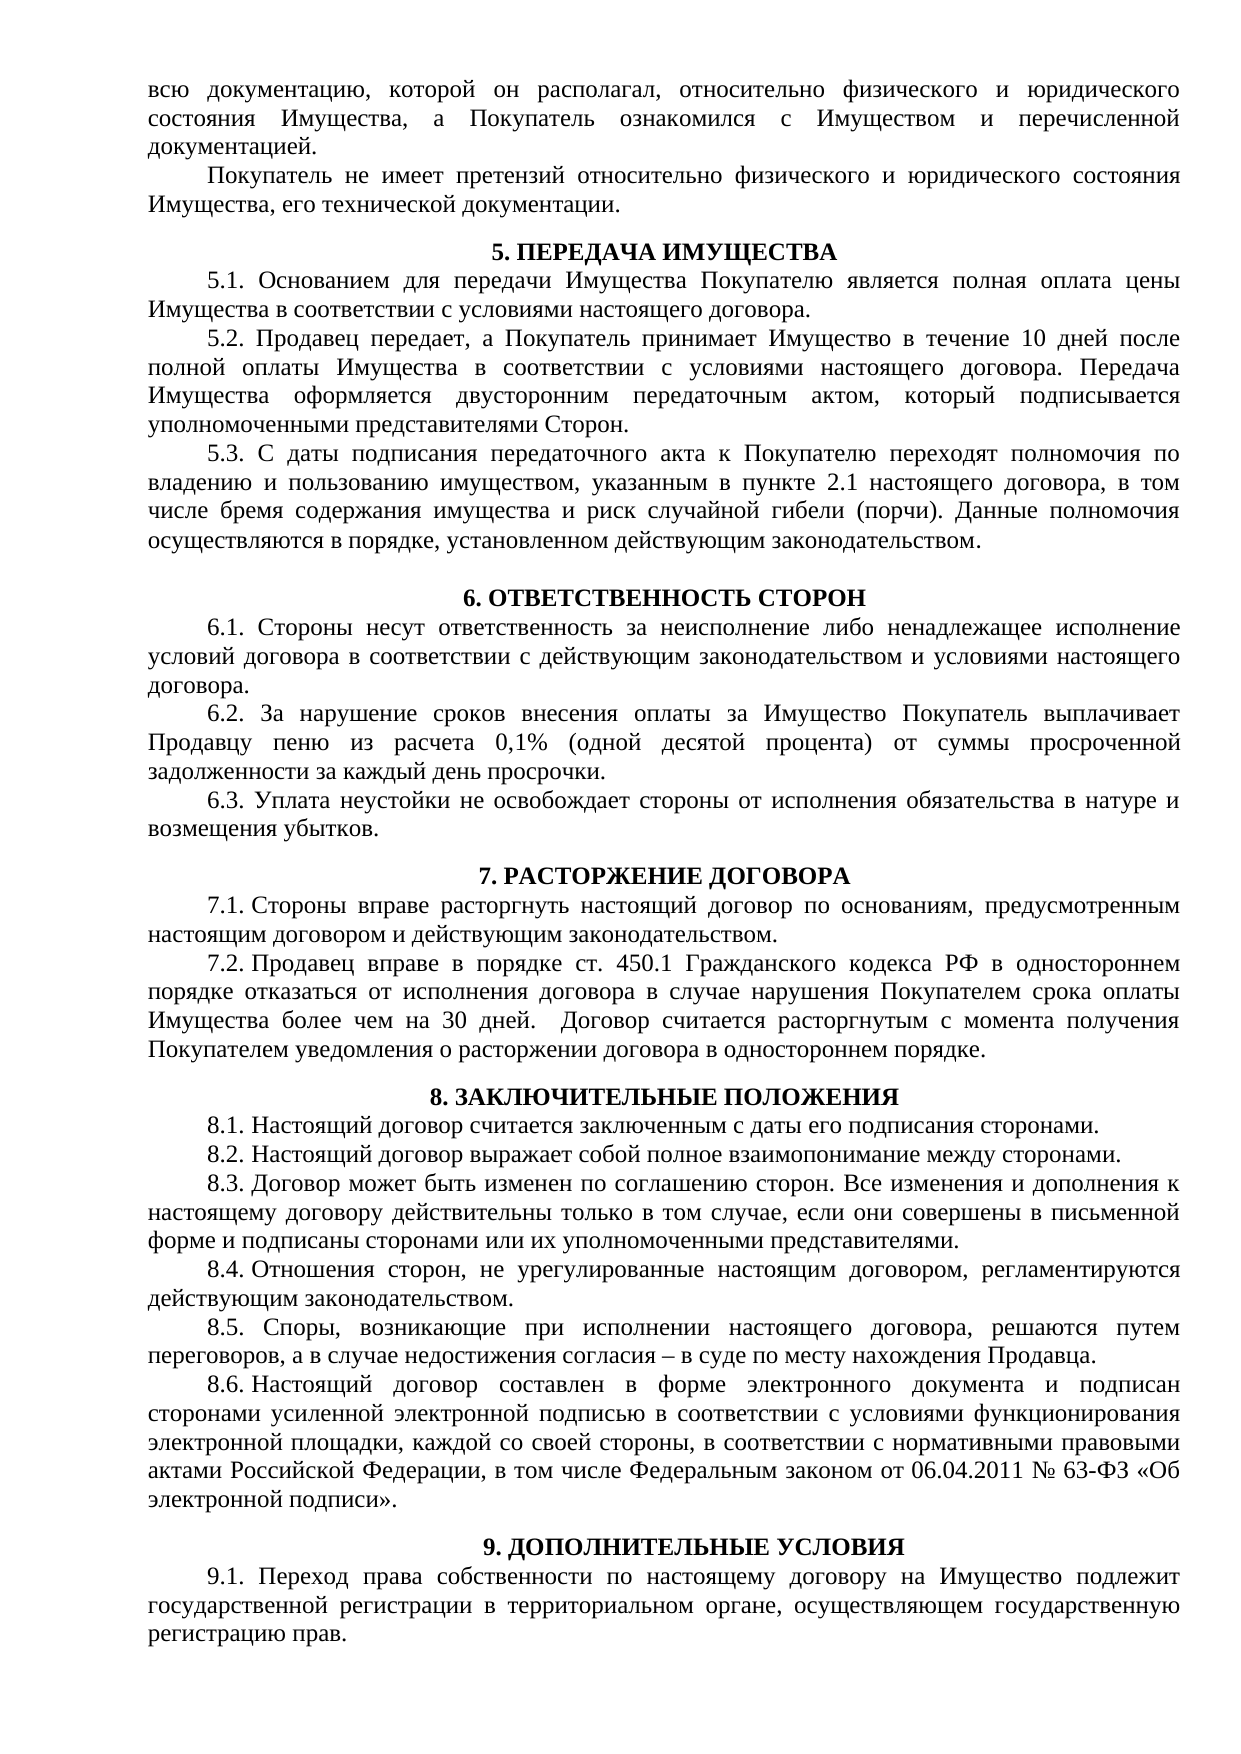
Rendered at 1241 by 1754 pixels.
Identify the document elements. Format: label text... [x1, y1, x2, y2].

text 6.1. Стороны несут ответственность за неисполнение либо ненадлежащее исполнение условий договора в соответствии с действующим законодательством и условиями настоящего договора. [148, 612, 1181, 698]
text 5.3. С даты подписания передаточного акта к Покупателю переходят полномочия по владению и пользованию имуществом, указанным в пункте 2.1 настоящего договора, в том числе бремя содержания имущества и риск случайной гибели (порчи). Данные полномочия осуществляются в порядке, установленном действующим законодательством. [148, 438, 1181, 555]
text 8.5. Споры, возникающие при исполнении настоящего договора, решаются путем переговоров, а в случае недостижения согласия – в суде по месту нахождения Продавца. [148, 1312, 1181, 1369]
text 8.4. Отношения сторон, не урегулированные настоящим договором, регламентируются действующим законодательством. [148, 1254, 1181, 1312]
text 8. ЗАКЛЮЧИТЕЛЬНЫЕ ПОЛОЖЕНИЯ [148, 1082, 1181, 1111]
text 8.6. Настоящий договор составлен в форме электронного документа и подписан сторонами усиленной электронной подписью в соответствии с условиями функционирования электронной площадки, каждой со своей стороны, в соответствии с нормативными правовыми актами Российской Федерации, в том числе Федеральным законом от 06.04.2011 № 63-ФЗ «Об электронной подписи». [148, 1369, 1181, 1513]
text 6.2. За нарушение сроков внесения оплаты за Имущество Покупатель выплачивает Продавцу пеню из расчета 0,1% (одной десятой процента) от суммы просроченной задолженности за каждый день просрочки. [148, 698, 1181, 785]
text 9.1. Переход права собственности по настоящему договору на Имущество подлежит государственной регистрации в территориальном органе, осуществляющем государственную регистрацию прав. [148, 1561, 1181, 1647]
text всю документацию, которой он располагал, относительно физического и юридического состояния Имущества, а Покупатель ознакомился с Имуществом и перечисленной документацией. [148, 74, 1181, 160]
text 7.1. Стороны вправе расторгнуть настоящий договор по основаниям, предусмотренным настоящим договором и действующим законодательством. [148, 890, 1181, 948]
text 6. ОТВЕТСТВЕННОСТЬ СТОРОН [148, 583, 1181, 612]
text 7. РАСТОРЖЕНИЕ ДОГОВОРА [148, 861, 1181, 890]
text 8.2. Настоящий договор выражает собой полное взаимопонимание между сторонами. [148, 1139, 1181, 1168]
text 5.2. Продавец передает, а Покупатель принимает Имущество в течение 10 дней после полной оплаты Имущества в соответствии с условиями настоящего договора. Передача Имущества оформляется двусторонним передаточным актом, который подписывается уполномоченными представителями Сторон. [148, 323, 1181, 438]
text 9. ДОПОЛНИТЕЛЬНЫЕ УСЛОВИЯ [148, 1532, 1181, 1561]
text 7.2. Продавец вправе в порядке ст. 450.1 Гражданского кодекса РФ в одностороннем порядке отказаться от исполнения договора в случае нарушения Покупателем срока оплаты Имущества более чем на 30 дней. Договор считается расторгнутым с момента получения Покупателем уведомления о расторжении договора в одностороннем порядке. [148, 948, 1181, 1063]
text 8.3. Договор может быть изменен по соглашению сторон. Все изменения и дополнения к настоящему договору действительны только в том случае, если они совершены в письменной форме и подписаны сторонами или их уполномоченными представителями. [148, 1168, 1181, 1254]
text 5. ПЕРЕДАЧА ИМУЩЕСТВА [148, 237, 1181, 266]
text 6.3. Уплата неустойки не освобождает стороны от исполнения обязательства в натуре и возмещения убытков. [148, 785, 1181, 842]
text Покупатель не имеет претензий относительно физического и юридического состояния Имущества, его технической документации. [148, 160, 1181, 218]
text 8.1. Настоящий договор считается заключенным с даты его подписания сторонами. [148, 1111, 1181, 1139]
text 5.1. Основанием для передачи Имущества Покупателю является полная оплата цены Имущества в соответствии с условиями настоящего договора. [148, 266, 1181, 323]
